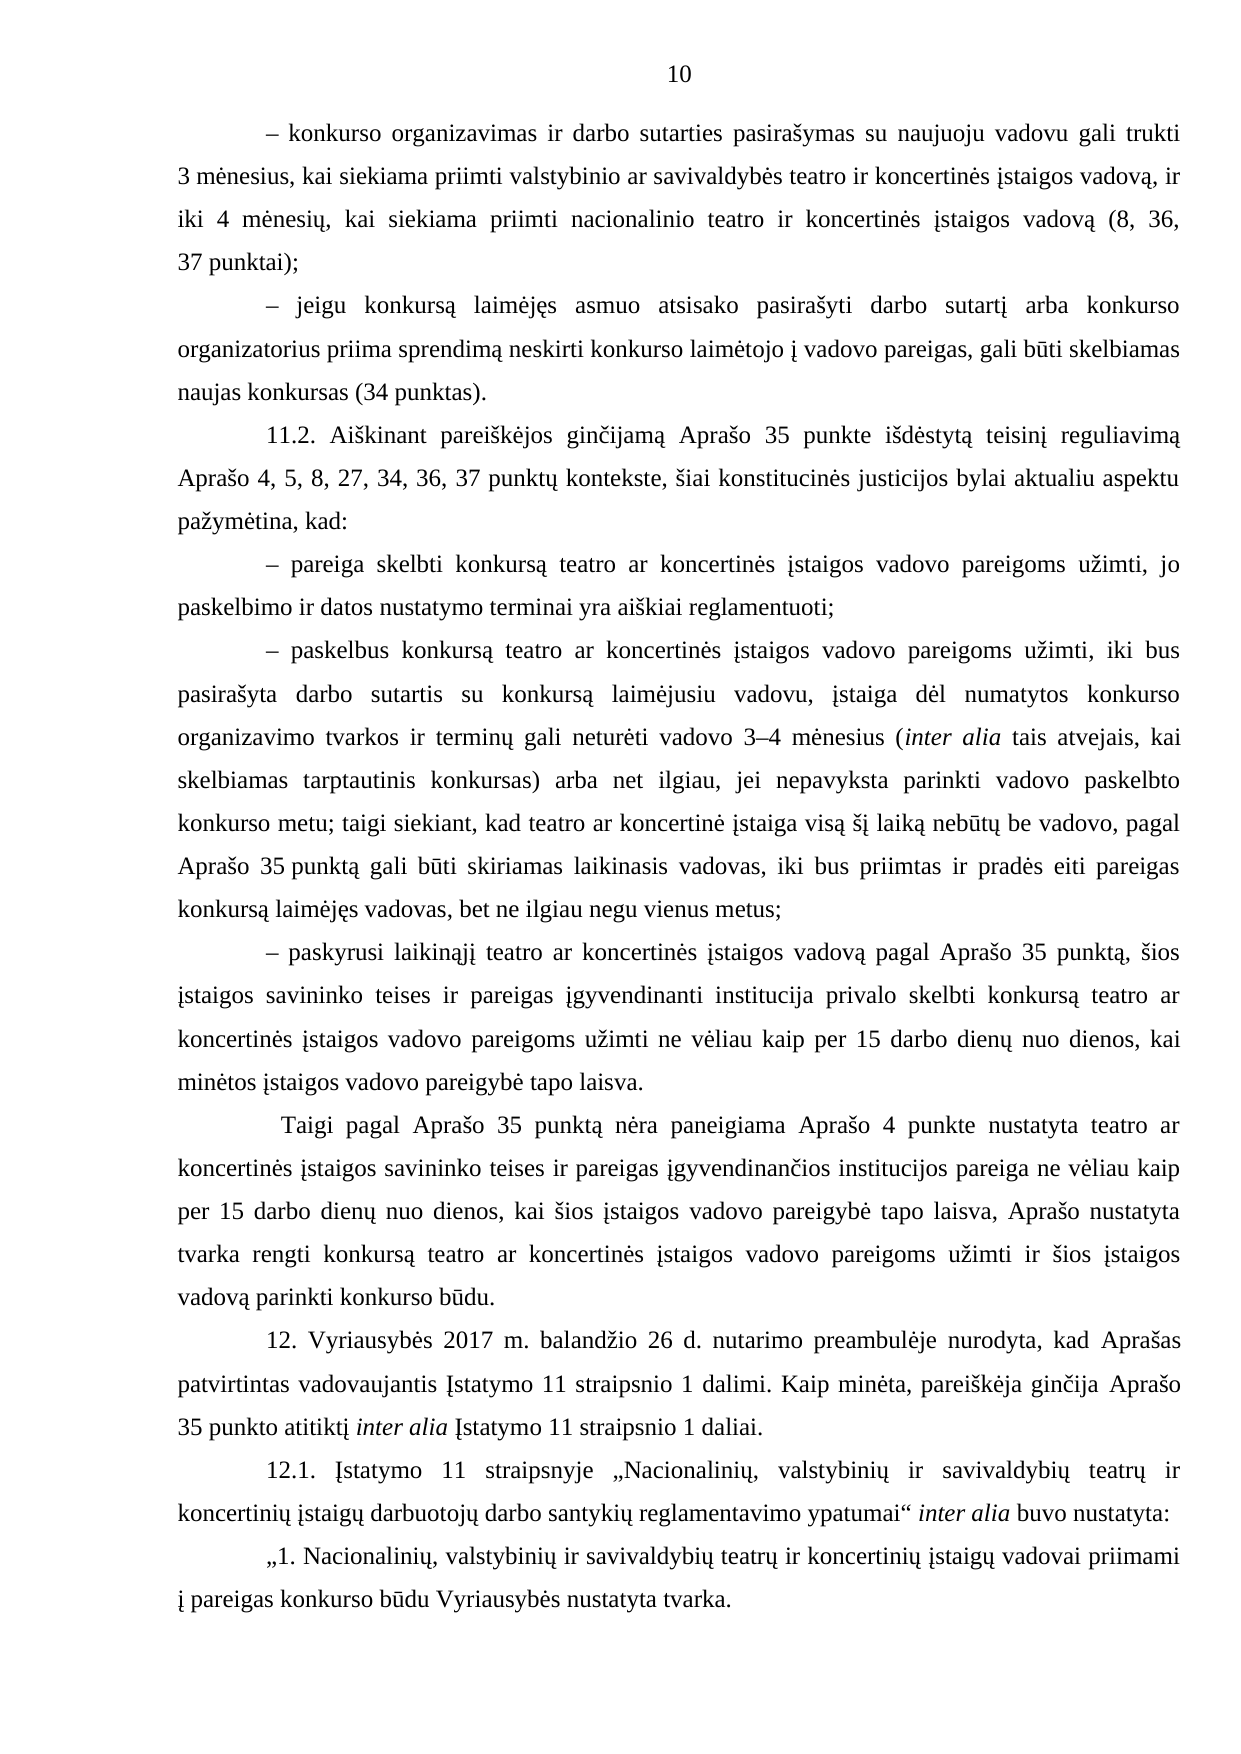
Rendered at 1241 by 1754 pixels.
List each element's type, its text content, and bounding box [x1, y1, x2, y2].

text – konkurso organizavimas ir darbo sutarties pasirašymas su naujuoju vadovu gali trukti 3 mėnesius, kai siekiama priimti valstybinio ar savivaldybės teatro ir koncertinės įstaigos vadovą, ir iki 4 mėnesių, kai siekiama priimti nacionalinio teatro ir koncertinės įstaigos vadovą (8, 36, 37 punktai); [177, 118, 1181, 276]
text 11.2. Aiškinant pareiškėjos ginčijamą Aprašo 35 punkte išdėstytą teisinį reguliavimą Aprašo 4, 5, 8, 27, 34, 36, 37 punktų kontekste, šiai konstitucinės justicijos bylai aktualiu aspektu pažymėtina, kad: [177, 420, 1181, 535]
text 12. Vyriausybės 2017 m. balandžio 26 d. nutarimo preambulėje nurodyta, kad Aprašas patvirtintas vadovaujantis Įstatymo 11 straipsnio 1 dalimi. Kaip minėta, pareiškėja ginčija Aprašo 35 punkto atitiktį inter alia Įstatymo 11 straipsnio 1 daliai. [177, 1326, 1181, 1441]
text – pareiga skelbti konkursą teatro ar koncertinės įstaigos vadovo pareigoms užimti, jo paskelbimo ir datos nustatymo terminai yra aiškiai reglamentuoti; [177, 549, 1181, 621]
text – paskelbus konkursą teatro ar koncertinės įstaigos vadovo pareigoms užimti, iki bus pasirašyta darbo sutartis su konkursą laimėjusiu vadovu, įstaiga dėl numatytos konkurso organizavimo tvarkos ir terminų gali neturėti vadovo 3–4 mėnesius (inter alia tais atvejais, kai skelbiamas tarptautinis konkursas) arba net ilgiau, jei nepavyksta parinkti vadovo paskelbto konkurso metu; taigi siekiant, kad teatro ar koncertinė įstaiga visą šį laiką nebūtų be vadovo, pagal Aprašo 35 punktą gali būti skiriamas laikinasis vadovas, iki bus priimtas ir pradės eiti pareigas konkursą laimėjęs vadovas, bet ne ilgiau negu vienus metus; [177, 636, 1181, 923]
text 12.1. Įstatymo 11 straipsnyje „Nacionalinių, valstybinių ir savivaldybių teatrų ir koncertinių įstaigų darbuotojų darbo santykių reglamentavimo ypatumai“ inter alia buvo nustatyta: [177, 1455, 1181, 1527]
text Taigi pagal Aprašo 35 punktą nėra paneigiama Aprašo 4 punkte nustatyta teatro ar koncertinės įstaigos savininko teises ir pareigas įgyvendinančios institucijos pareiga ne vėliau kaip per 15 darbo dienų nuo dienos, kai šios įstaigos vadovo pareigybė tapo laisva, Aprašo nustatyta tvarka rengti konkursą teatro ar koncertinės įstaigos vadovo pareigoms užimti ir šios įstaigos vadovą parinkti konkurso būdu. [177, 1110, 1181, 1311]
text – paskyrusi laikinąjį teatro ar koncertinės įstaigos vadovą pagal Aprašo 35 punktą, šios įstaigos savininko teises ir pareigas įgyvendinanti institucija privalo skelbti konkursą teatro ar koncertinės įstaigos vadovo pareigoms užimti ne vėliau kaip per 15 darbo dienų nuo dienos, kai minėtos įstaigos vadovo pareigybė tapo laisva. [177, 937, 1181, 1096]
text – jeigu konkursą laimėjęs asmuo atsisako pasirašyti darbo sutartį arba konkurso organizatorius priima sprendimą neskirti konkurso laimėtojo į vadovo pareigas, gali būti skelbiamas naujas konkursas (34 punktas). [177, 291, 1181, 406]
text „1. Nacionalinių, valstybinių ir savivaldybių teatrų ir koncertinių įstaigų vadovai priimami į pareigas konkurso būdu Vyriausybės nustatyta tvarka. [177, 1541, 1181, 1613]
